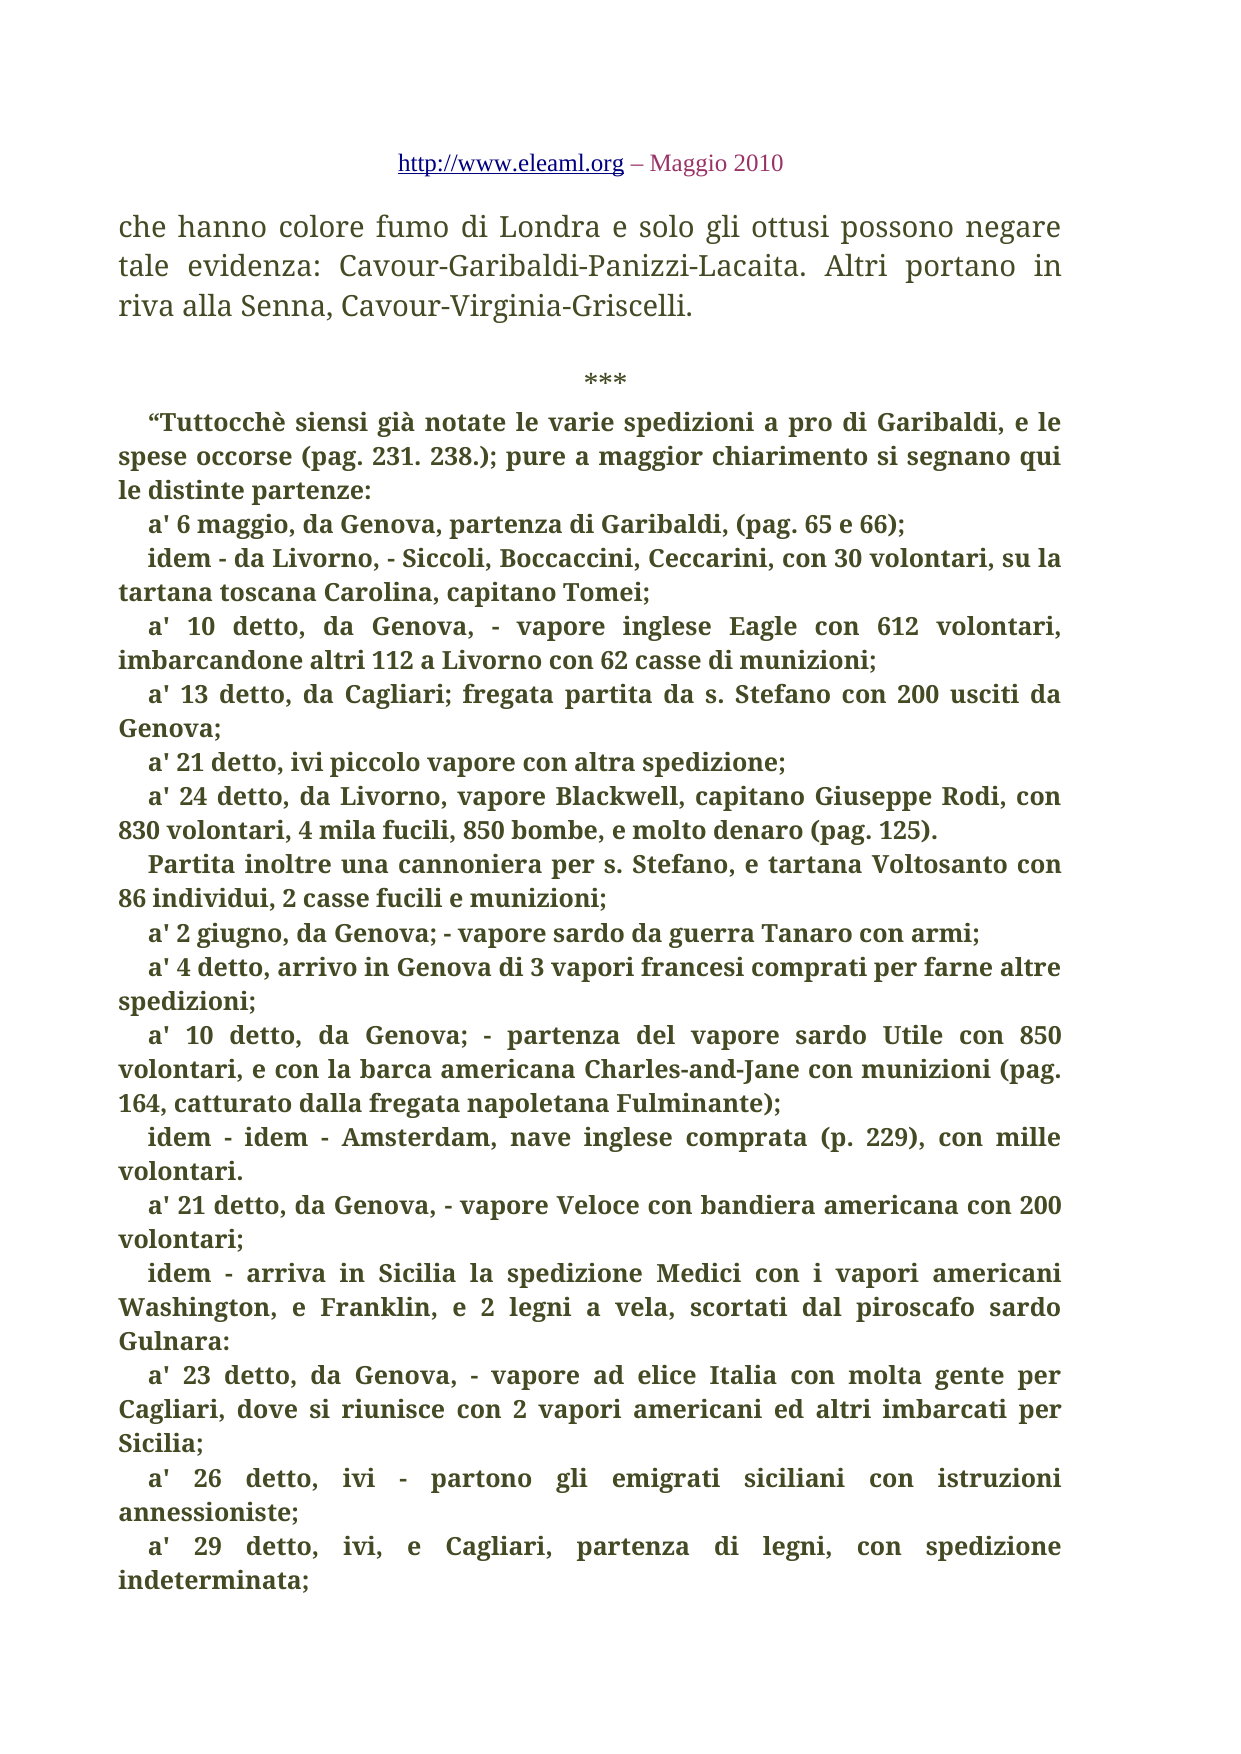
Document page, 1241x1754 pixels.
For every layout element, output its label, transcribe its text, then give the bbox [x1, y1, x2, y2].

text a' 10 detto, da Genova, - vapore inglese Eagle con 612 volontari, imbarcandone altri 112 a Livorno con 62 casse di munizioni; [118, 609, 1063, 677]
text a' 29 detto, ivi, e Cagliari, partenza di legni, con spedizione indeterminata; [118, 1528, 1063, 1596]
text idem - idem - Amsterdam, nave inglese comprata (p. 229), con mille volontari. [118, 1119, 1063, 1188]
text a' 6 maggio, da Genova, partenza di Garibaldi, (pag. 65 e 66); [118, 506, 1063, 541]
text idem - arriva in Sicilia la spedizione Medici con i vapori americani Washington, e Franklin, e 2 legni a vela, scortati dal piroscafo sardo Gulnara: [118, 1256, 1063, 1358]
text *** [118, 364, 1063, 404]
text a' 2 giugno, da Genova; - vapore sardo da guerra Tanaro con armi; [118, 915, 1063, 949]
text a' 13 detto, da Cagliari; fregata partita da s. Stefano con 200 usciti da Genova; [118, 677, 1063, 745]
text che hanno colore fumo di Londra e solo gli ottusi possono negare tale evidenza: Cavour-Garibaldi-Panizzi-Lacaita. Altri portano in riva alla Senna, Cavour-Virginia-Griscelli. [118, 206, 1063, 325]
text a' 24 detto, da Livorno, vapore Blackwell, capitano Giuseppe Rodi, con 830 volontari, 4 mila fucili, 850 bombe, e molto denaro (pag. 125). [118, 779, 1063, 847]
text Partita inoltre una cannoniera per s. Stefano, e tartana Voltosanto con 86 individui, 2 casse fucili e munizioni; [118, 847, 1063, 915]
text a' 21 detto, ivi piccolo vapore con altra spedizione; [118, 745, 1063, 779]
text a' 4 detto, arrivo in Genova di 3 vapori francesi comprati per farne altre spedizioni; [118, 949, 1063, 1017]
text a' 23 detto, da Genova, - vapore ad elice Italia con molta gente per Cagliari, dove si riunisce con 2 vapori americani ed altri imbarcati per Sicilia; [118, 1358, 1063, 1460]
text a' 26 detto, ivi - partono gli emigrati siciliani con istruzioni annessioniste; [118, 1460, 1063, 1528]
text “Tuttocchè siensi già notate le varie spedizioni a pro di Garibaldi, e le spese occorse (pag. 231. 238.); pure a maggior chiarimento si segnano qui le distinte partenze: [118, 404, 1063, 506]
text a' 10 detto, da Genova; - partenza del vapore sardo Utile con 850 volontari, e con la barca americana Charles-and-Jane con munizioni (pag. 164, catturato dalla fregata napoletana Fulminante); [118, 1017, 1063, 1119]
text a' 21 detto, da Genova, - vapore Veloce con bandiera americana con 200 volontari; [118, 1188, 1063, 1256]
text idem - da Livorno, - Siccoli, Boccaccini, Ceccarini, con 30 volontari, su la tartana toscana Carolina, capitano Tomei; [118, 541, 1063, 609]
